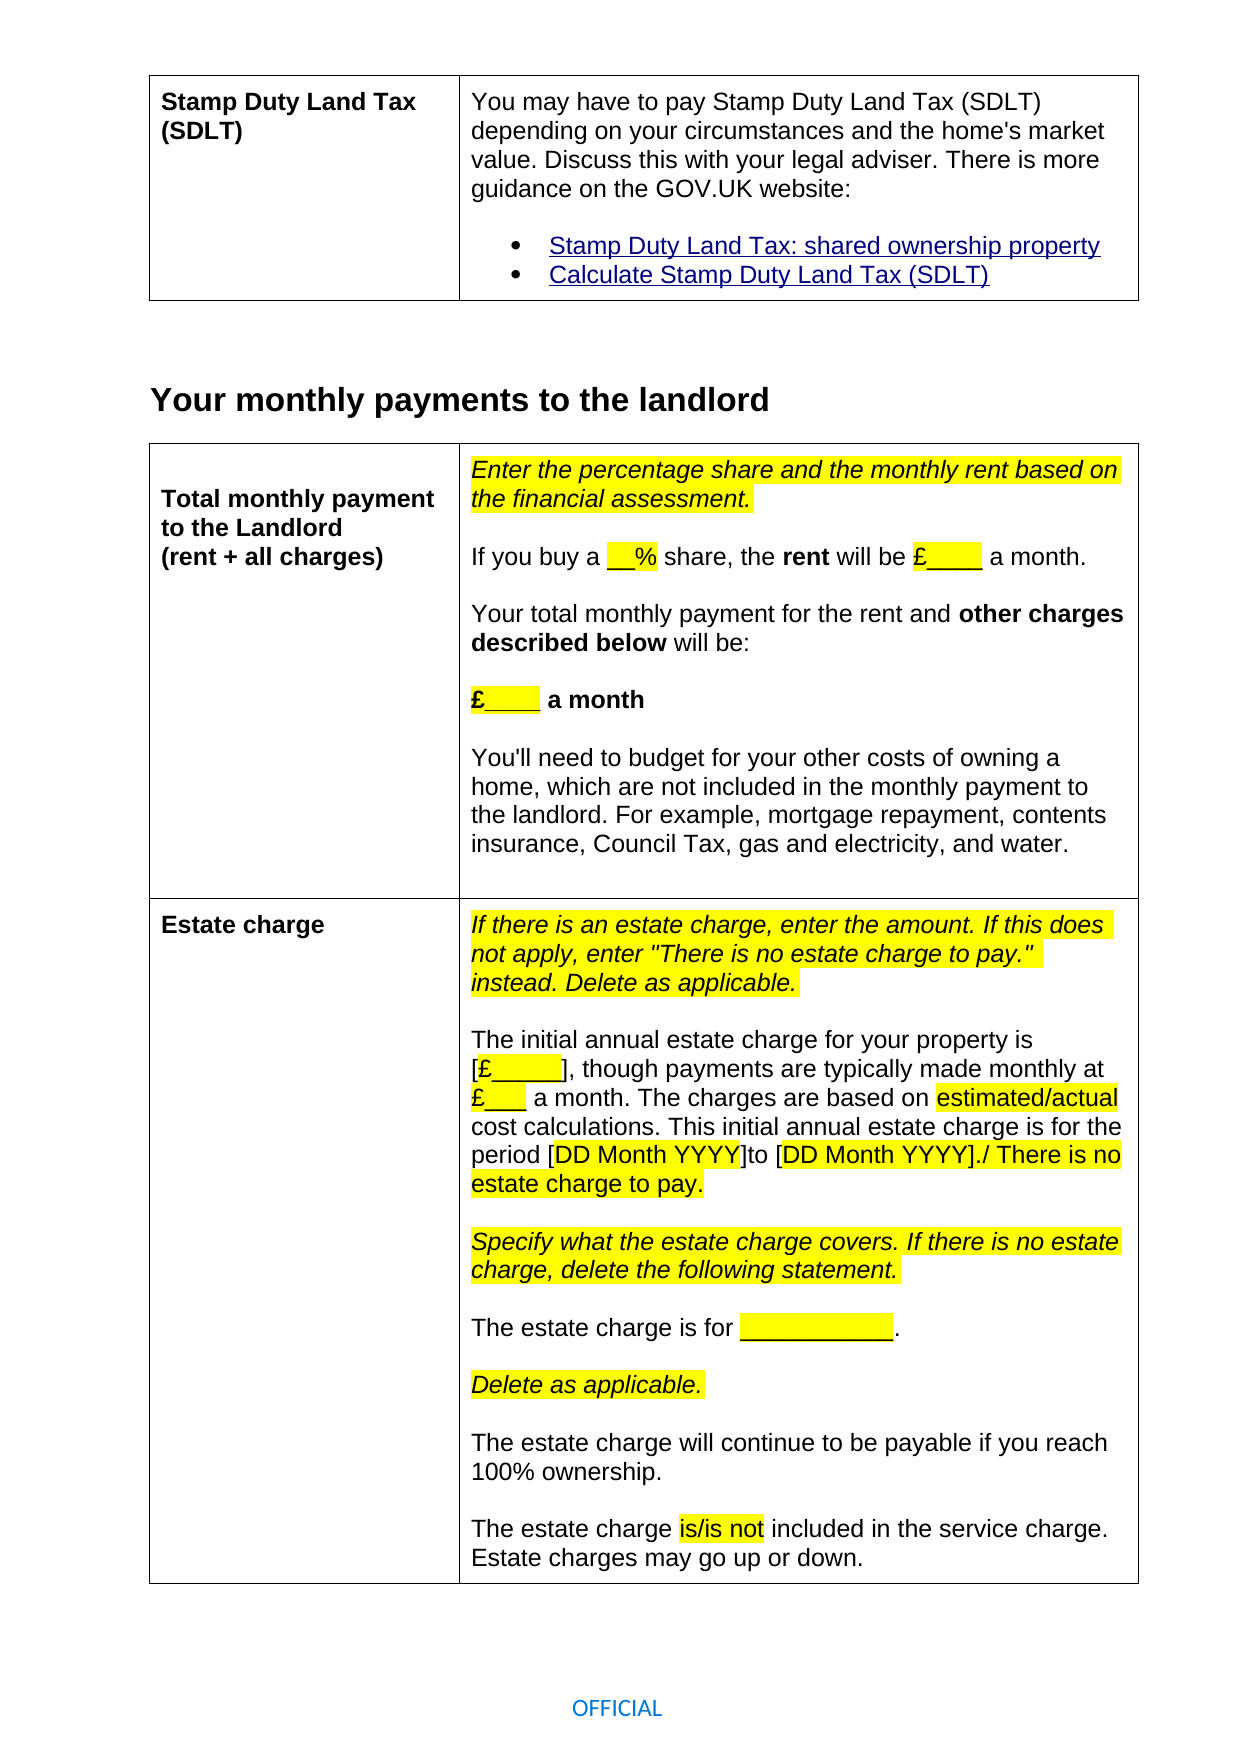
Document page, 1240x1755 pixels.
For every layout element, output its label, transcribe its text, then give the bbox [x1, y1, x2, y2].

table_header Total monthly payment to the Landlord (rent + all charges) [150, 444, 459, 898]
table_cell You may have to pay Stamp Duty Land Tax (SDLT) depending on your circumstances and the home's market value. Discuss this with your legal adviser. There is more guidance on the GOV.UK website: Stamp Duty Land Tax: shared ownership property Calculate Stamp Duty Land Tax (SDLT) [460, 76, 1138, 300]
subtitle Your monthly payments to the landlord [150, 380, 1089, 418]
table_cell Estate charge [150, 899, 459, 1583]
table_header Enter the percentage share and the monthly rent based on the financial assessment. If you buy a __% share, the rent will be £____ a month. Your total monthly payment for the rent and other charges described below will be: £____ a month You'll need to budget for your other costs of owning a home, which are not included in the monthly payment to the landlord. For example, mortgage repayment, contents insurance, Council Tax, gas and electricity, and water. [460, 444, 1138, 898]
table_cell If there is an estate charge, enter the amount. If this does not apply, enter "There is no estate charge to pay." instead. Delete as applicable. The initial annual estate charge for your property is [£_____], though payments are typically made monthly at £___ a month. The charges are based on estimated/actual cost calculations. This initial annual estate charge is for the period [DD Month YYYY]to [DD Month YYYY]./ There is no estate charge to pay. Specify what the estate charge covers. If there is no estate charge, delete the following statement. The estate charge is for ___________. Delete as applicable. The estate charge will continue to be payable if you reach 100% ownership. The estate charge is/is not included in the service charge. Estate charges may go up or down. [460, 899, 1138, 1583]
table_cell Stamp Duty Land Tax (SDLT) [150, 76, 459, 300]
